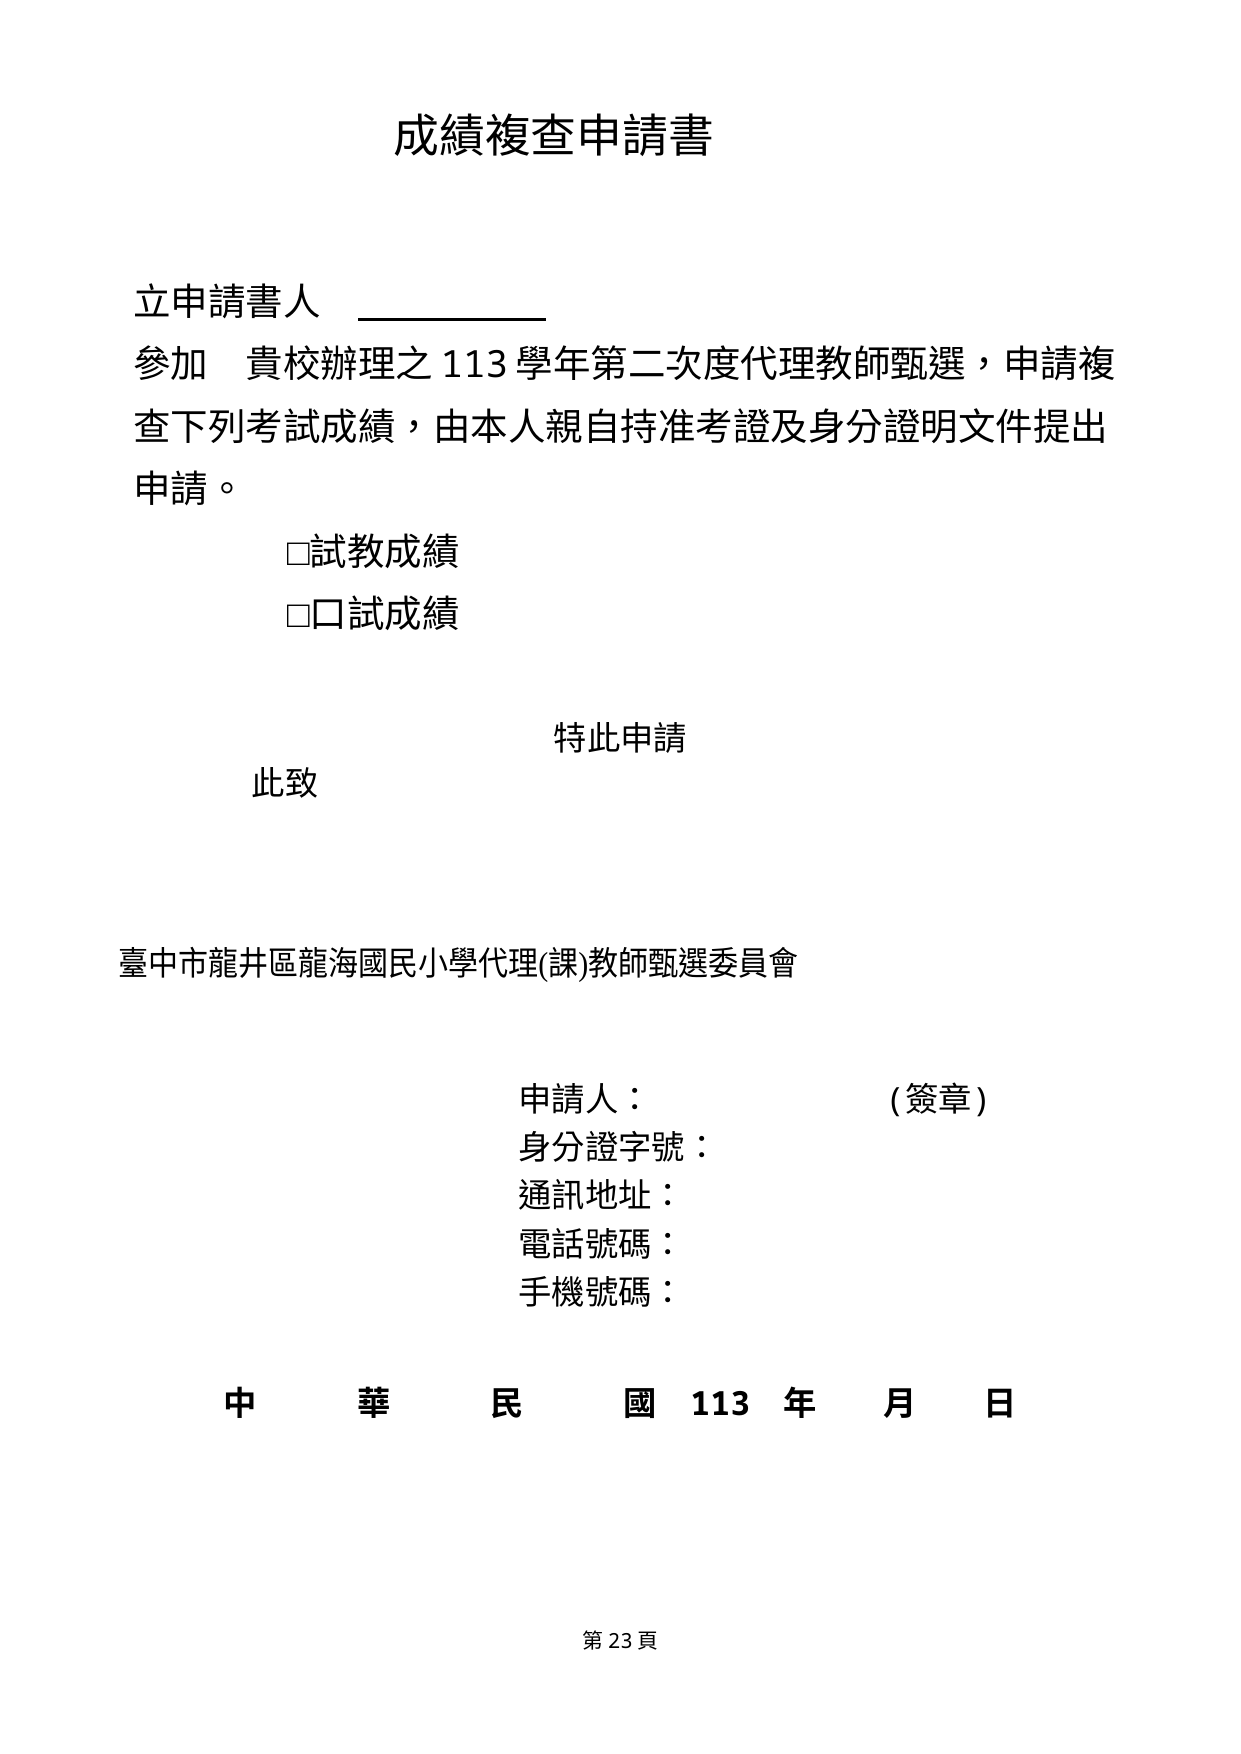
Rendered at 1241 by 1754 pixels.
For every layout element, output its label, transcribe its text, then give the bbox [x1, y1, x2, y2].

text 身分證字號： [118, 1121, 1122, 1169]
text 手機號碼： [118, 1266, 1122, 1314]
text 申請人： (簽章) [118, 1072, 1122, 1121]
text □口試成績 [118, 569, 1122, 632]
text 臺中市龍井區龍海國民小學代理(課)教師甄選委員會 [118, 919, 1122, 982]
text 特此申請 [118, 694, 1122, 757]
text 此致 [118, 757, 1122, 805]
text □試教成績 [118, 507, 1122, 569]
text 立申請書人 [133, 257, 1122, 319]
text 參加 貴校辦理之113學年第二次度代理教師甄選，申請複查下列考試成績，由本人親自持准考證及身分證明文件提出申請。 [133, 319, 1122, 507]
text 成績複查申請書 [118, 100, 1122, 166]
text 通訊地址： [118, 1169, 1122, 1217]
text 中 華 民 國 113 年 月 日 [118, 1359, 1122, 1422]
text 電話號碼： [118, 1217, 1122, 1266]
